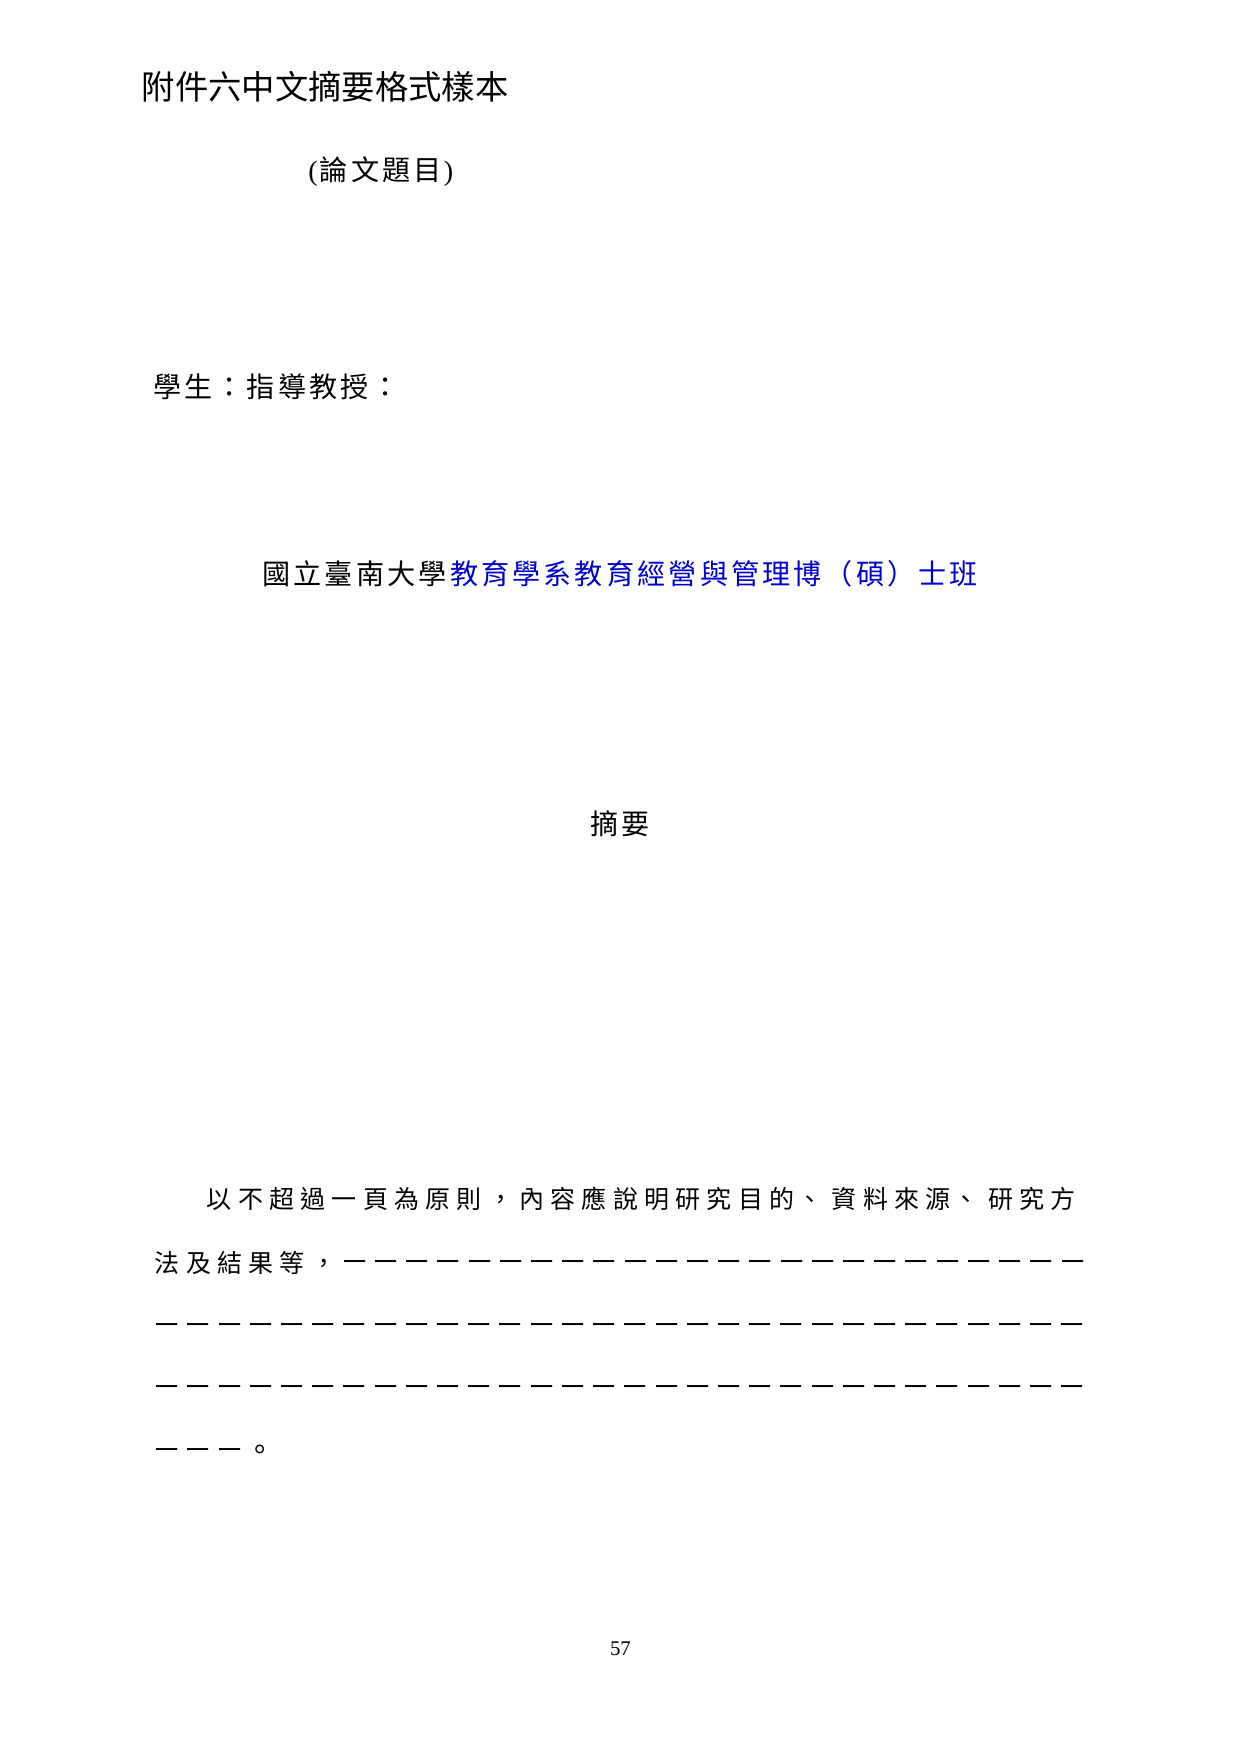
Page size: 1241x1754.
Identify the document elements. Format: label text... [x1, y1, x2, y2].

text 附件六中文摘要格式樣本 [141, 61, 602, 109]
text 以不超過一頁為原則，內容應說明研究目的、資料來源、研究方法及結果等，－－－－－－－－－－－－－－－－－－－－－－－－－－－－－－－－－－－－－－－－－－－－－－－－－－－－－－－－－－－－－－－－－－－－－－－－－－－－－－－－－－－－－－－。 [151, 1156, 1089, 1468]
text 學生：指導教授： [151, 343, 1089, 406]
text 摘要 [151, 781, 1089, 843]
text 國立臺南大學教育學系教育經營與管理博（碩）士班 [151, 531, 1089, 593]
text (論文題目) [126, 53, 1089, 181]
